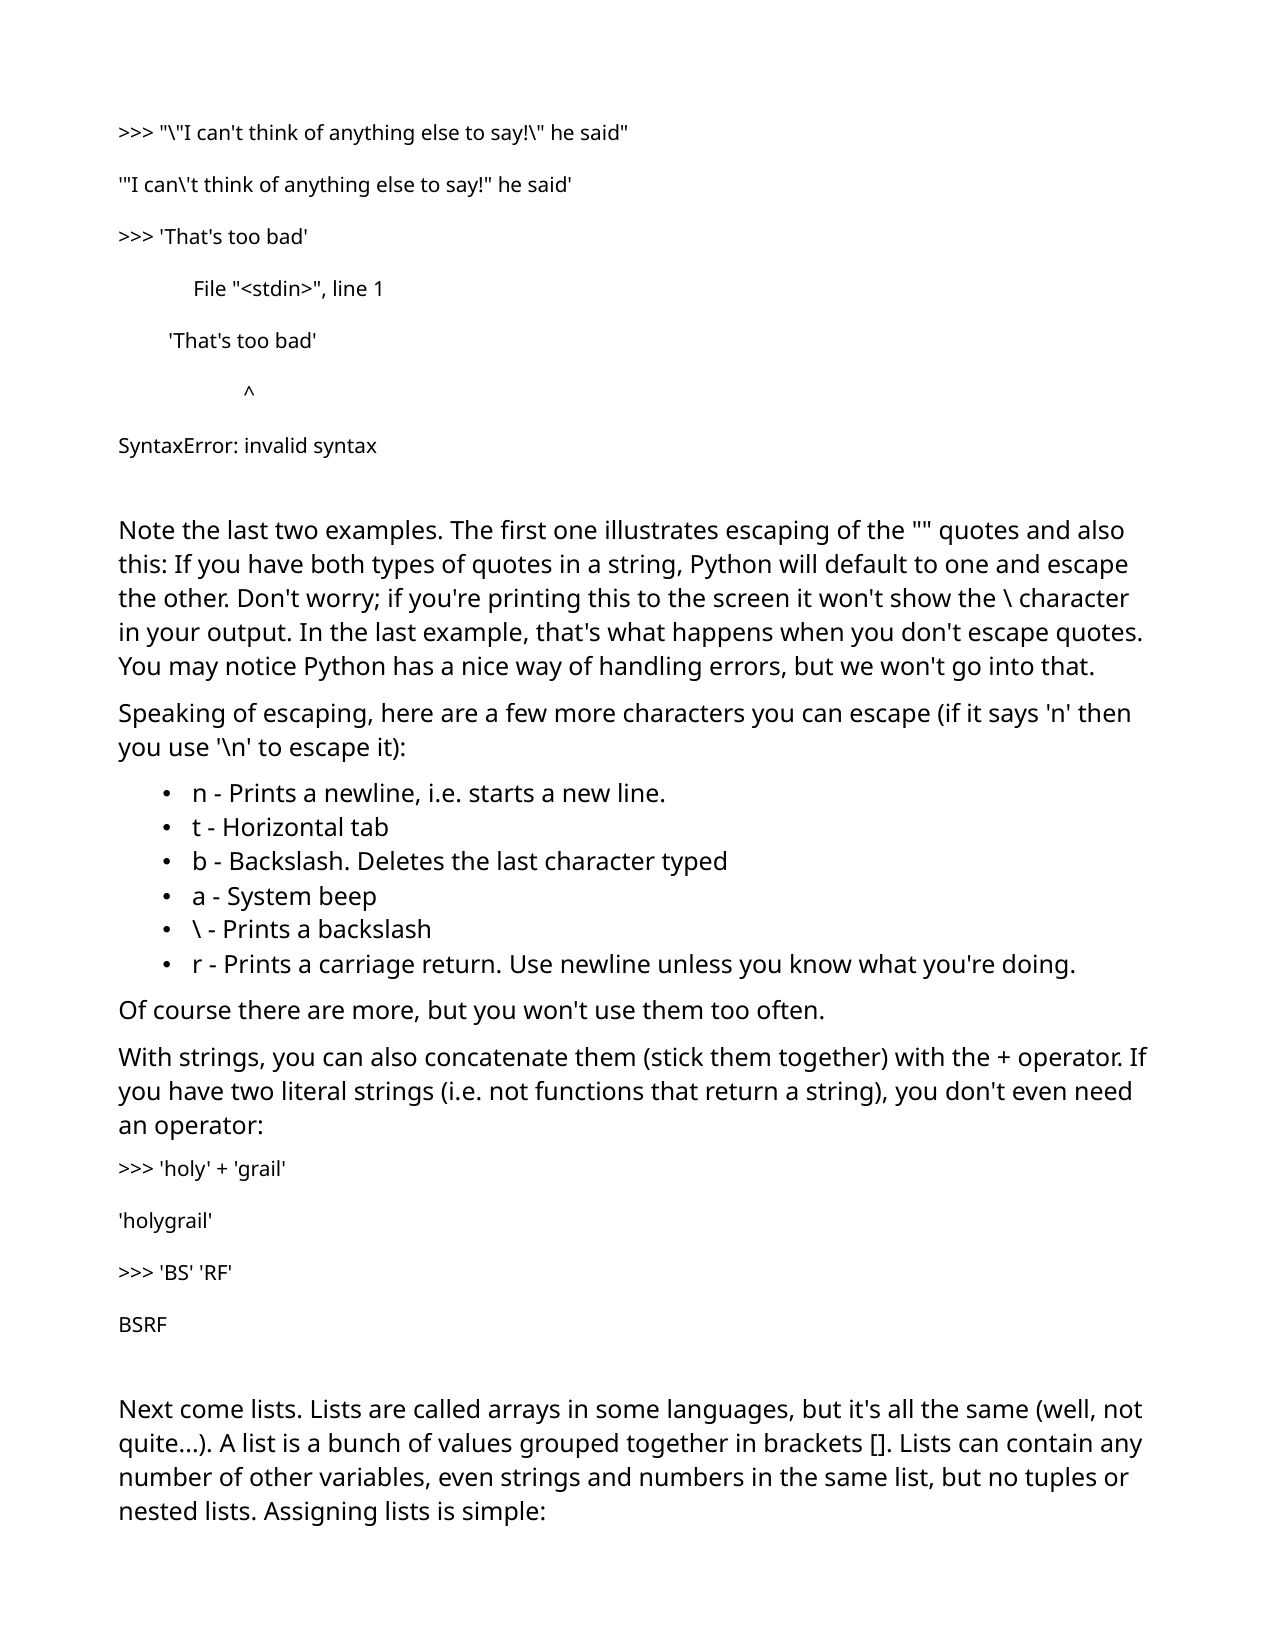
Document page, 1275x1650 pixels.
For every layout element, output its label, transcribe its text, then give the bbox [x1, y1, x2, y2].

list b - Backslash. Deletes the last character typed [162, 844, 1157, 878]
text ^ [118, 379, 1157, 407]
text Speaking of escaping, here are a few more characters you can escape (if it says 'n' then you use '\n' to escape it): [118, 695, 1157, 763]
text >>> 'holy' + 'grail' [118, 1154, 1157, 1182]
text Of course there are more, but you won't use them too often. [118, 993, 1157, 1027]
text File "<stdin>", line 1 [118, 274, 1157, 303]
text >>> "\"I can't think of anything else to say!\" he said" [118, 118, 1157, 147]
text Next come lists. Lists are called arrays in some languages, but it's all the same (well, not quite...). A list is a bunch of values grouped together in brackets []. Lists can contain any number of other variables, even strings and numbers in the same list, but no tuples or nested lists. Assigning lists is simple: [118, 1392, 1157, 1528]
text With strings, you can also concatenate them (stick them together) with the + operator. If you have two literal strings (i.e. not functions that return a string), you don't even need an operator: [118, 1039, 1157, 1142]
list r - Prints a carriage return. Use newline unless you know what you're doing. [162, 946, 1157, 980]
list \ - Prints a backslash [162, 912, 1157, 946]
list n - Prints a newline, i.e. starts a new line. [162, 776, 1157, 810]
text >>> 'BS' 'RF' [118, 1258, 1157, 1287]
text '"I can\'t think of anything else to say!" he said' [118, 170, 1157, 199]
text SyntaxError: invalid syntax [118, 431, 1157, 459]
text 'That's too bad' [118, 327, 1157, 355]
list a - System beep [162, 878, 1157, 912]
text >>> 'That's too bad' [118, 222, 1157, 251]
text Note the last two examples. The first one illustrates escaping of the "" quotes and also this: If you have both types of quotes in a string, Python will default to one and escape the other. Don't worry; if you're printing this to the screen it won't show the \ character in your output. In the last example, that's what happens when you don't escape quotes. You may notice Python has a nice way of handling errors, but we won't go into that. [118, 512, 1157, 683]
text 'holygrail' [118, 1206, 1157, 1234]
text BSRF [118, 1310, 1157, 1339]
list t - Horizontal tab [162, 810, 1157, 844]
